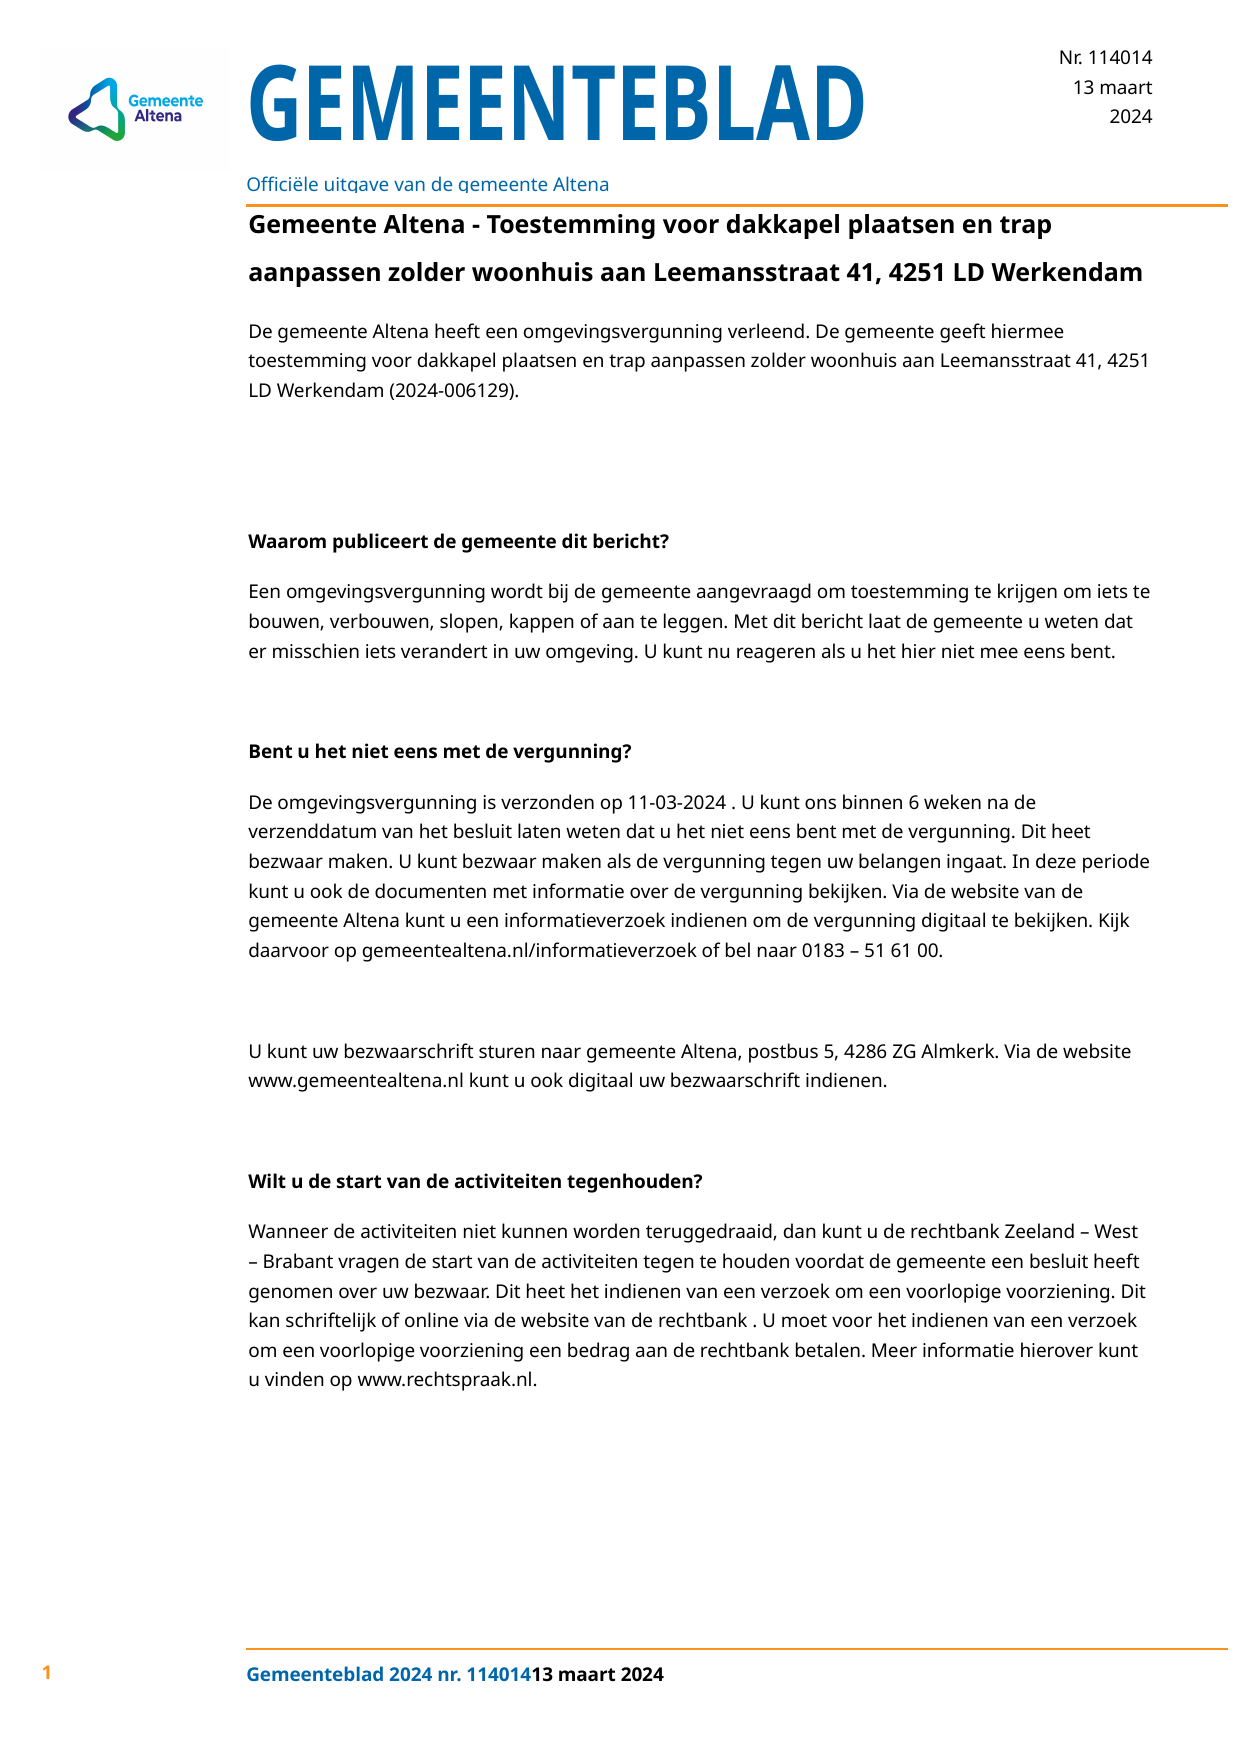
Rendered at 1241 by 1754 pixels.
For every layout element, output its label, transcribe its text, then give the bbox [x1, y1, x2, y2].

text Bent u het niet eens met de vergunning? [248, 739, 1152, 764]
picture [41, 47, 231, 172]
text Wanneer de activiteiten niet kunnen worden teruggedraaid, dan kunt u de rechtbank Zeeland – West – Brabant vragen de start van de activiteiten tegen te houden voordat de gemeente een besluit heeft genomen over uw bezwaar. Dit heet het indienen van een verzoek om een voorlopige voorziening. Dit kan schriftelijk of online via de website van de rechtbank . U moet voor het indienen van een verzoek om een voorlopige voorziening een bedrag aan de rechtbank betalen. Meer informatie hierover kunt u vinden op www.rechtspraak.nl. [248, 1219, 1152, 1392]
text U kunt uw bezwaarschrift sturen naar gemeente Altena, postbus 5, 4286 ZG Almkerk. Via de website www.gemeentealtena.nl kunt u ook digitaal uw bezwaarschrift indienen. [248, 1038, 1152, 1093]
text Een omgevingsvergunning wordt bij de gemeente aangevraagd om toestemming te krijgen om iets te bouwen, verbouwen, slopen, kappen of aan te leggen. Met dit bericht laat de gemeente u weten dat er misschien iets verandert in uw omgeving. U kunt nu reageren als u het hier niet mee eens bent. [248, 579, 1152, 664]
text Gemeente Altena - Toestemming voor dakkapel plaatsen en trap aanpassen zolder woonhuis aan Leemansstraat 41, 4251 LD Werkendam [248, 207, 1152, 288]
text Wilt u de start van de activiteiten tegenhouden? [248, 1168, 1152, 1194]
text Waarom publiceert de gemeente dit bericht? [248, 528, 1152, 554]
text De omgevingsvergunning is verzonden op 11-03-2024 . U kunt ons binnen 6 weken na de verzenddatum van het besluit laten weten dat u het niet eens bent met de vergunning. Dit heet bezwaar maken. U kunt bezwaar maken als de vergunning tegen uw belangen ingaat. In deze periode kunt u ook de documenten met informatie over de vergunning bekijken. Via de website van de gemeente Altena kunt u een informatieverzoek indienen om de vergunning digitaal te bekijken. Kijk daarvoor op gemeentealtena.nl/informatieverzoek of bel naar 0183 – 51 61 00. [248, 789, 1152, 963]
text De gemeente Altena heeft een omgevingsvergunning verleend. De gemeente geeft hiermee toestemming voor dakkapel plaatsen en trap aanpassen zolder woonhuis aan Leemansstraat 41, 4251 LD Werkendam (2024-006129). [248, 318, 1152, 403]
